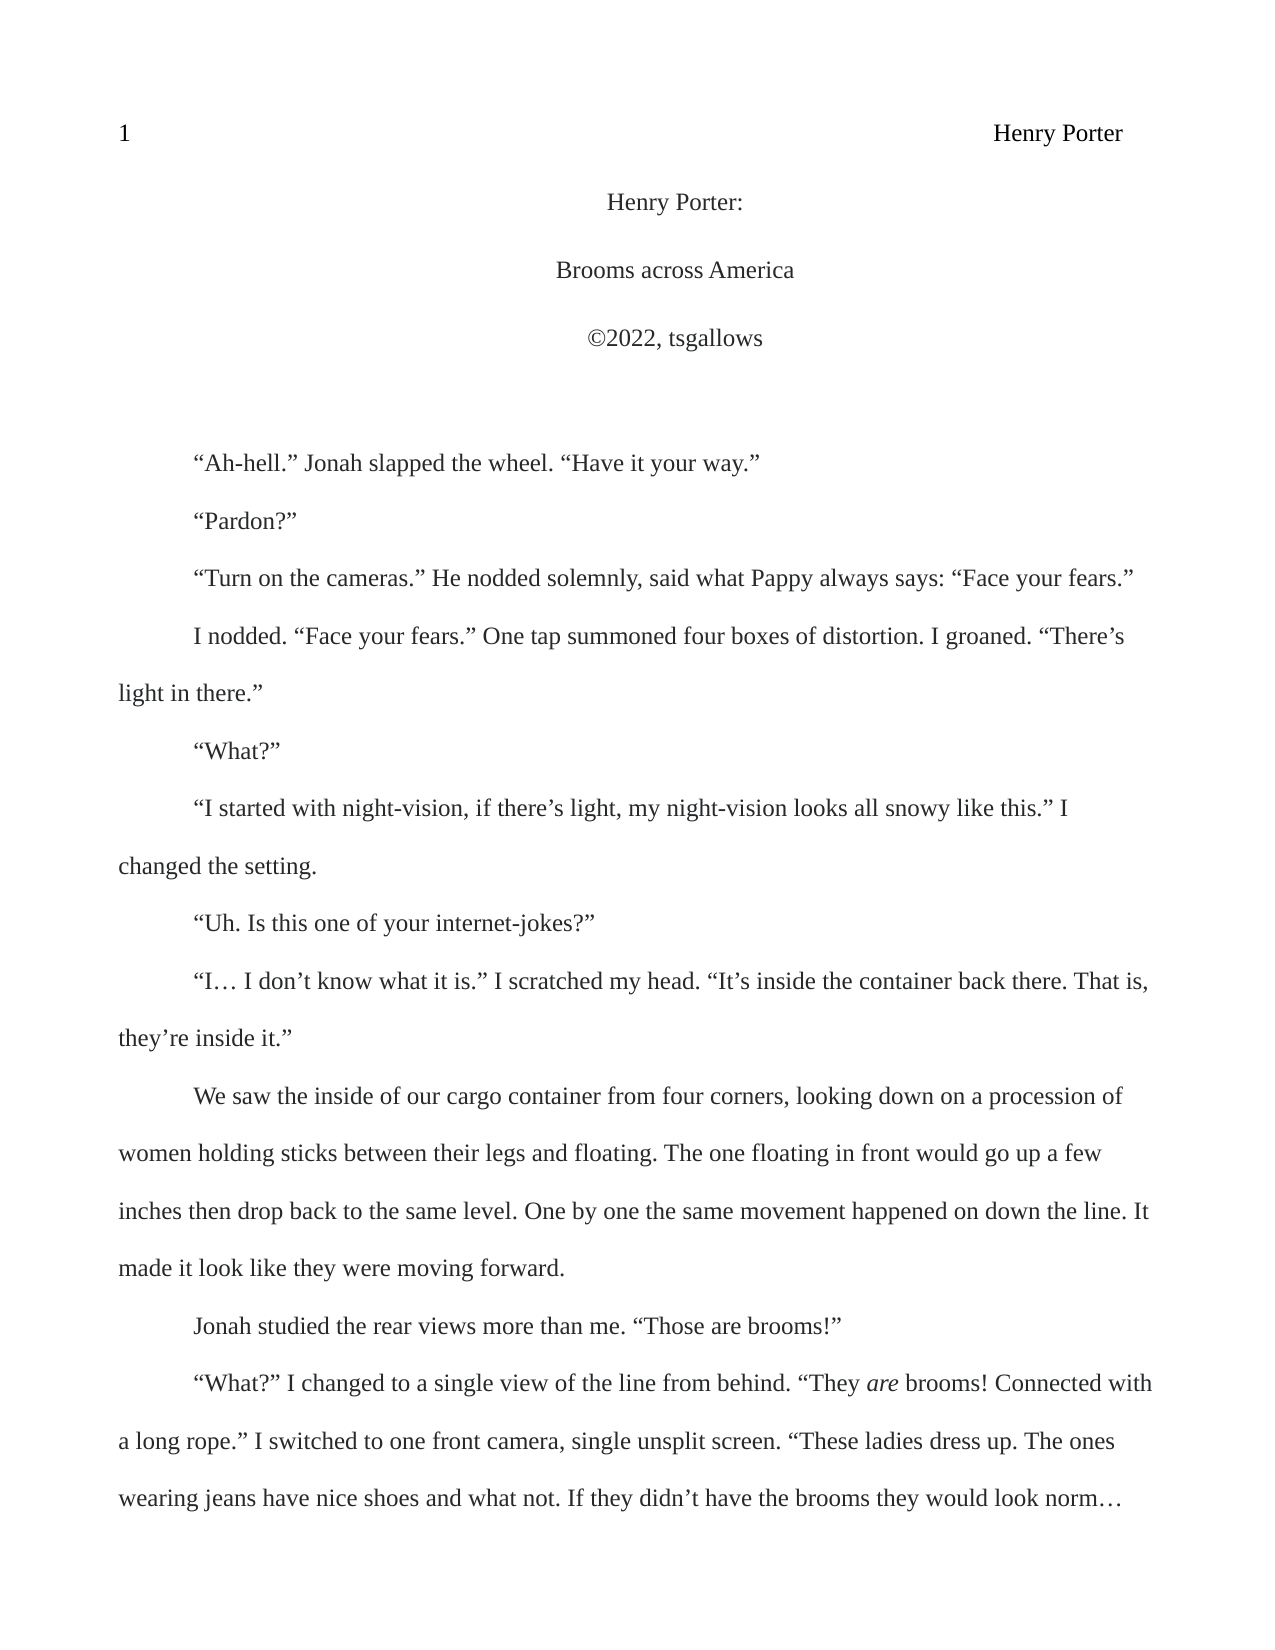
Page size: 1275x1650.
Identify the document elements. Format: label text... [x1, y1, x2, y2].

text “What?” I changed to a single view of the line from behind. “They are brooms! Connected with a long rope.” I switched to one front camera, single unsplit screen. “These ladies dress up. The ones wearing jeans have nice shoes and what not. If they didn’t have the brooms they would look norm… [118, 1368, 1157, 1512]
text I nodded. “Face your fears.” One tap summoned four boxes of distortion. I groaned. “There’s light in there.” [118, 621, 1157, 707]
text “I started with night-vision, if there’s light, my night-vision looks all snowy like this.” I changed the setting. [118, 793, 1157, 880]
text “Turn on the cameras.” He nodded solemnly, said what Pappy always says: “Face your fears.” [118, 563, 1157, 592]
text ©2022, tsgallows [118, 323, 1157, 352]
text “I… I don’t know what it is.” I scratched my head. “It’s inside the container back there. That is, they’re inside it.” [118, 966, 1157, 1052]
text “Pardon?” [118, 506, 1157, 535]
text Brooms across America [118, 255, 1157, 284]
text “What?” [118, 736, 1157, 765]
text Henry Porter: [118, 187, 1157, 216]
text Jonah studied the rear views more than me. “Those are brooms!” [118, 1311, 1157, 1340]
text “Ah-hell.” Jonah slapped the wheel. “Have it your way.” [118, 448, 1157, 477]
text We saw the inside of our cargo container from four corners, looking down on a procession of women holding sticks between their legs and floating. The one floating in front would go up a few inches then drop back to the same level. One by one the same movement happened on down the line. It made it look like they were moving forward. [118, 1081, 1157, 1282]
text “Uh. Is this one of your internet-jokes?” [118, 908, 1157, 937]
